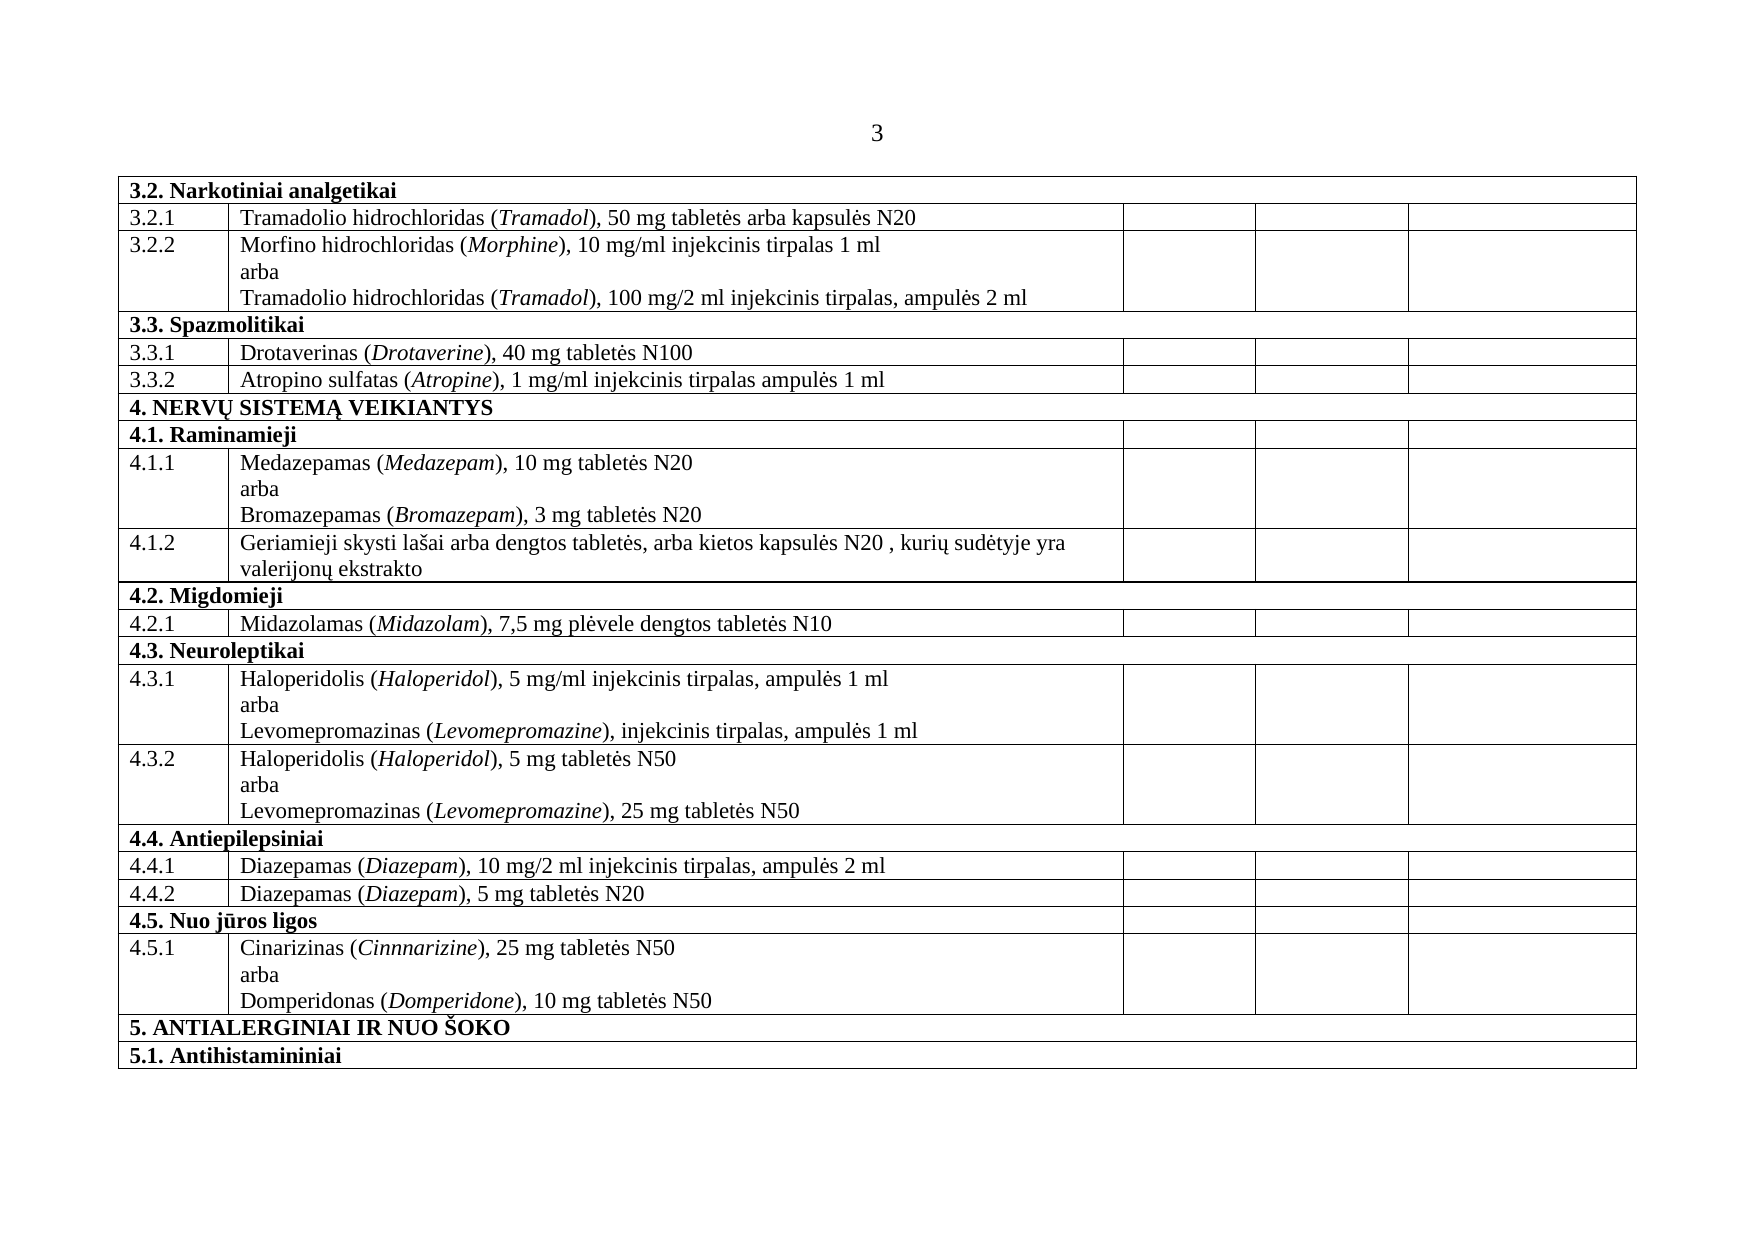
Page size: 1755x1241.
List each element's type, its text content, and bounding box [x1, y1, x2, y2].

table_cell 4.3.1 [119, 665, 228, 744]
table_cell 3.3. Spazmolitikai [119, 312, 1636, 338]
table_cell [1124, 366, 1255, 393]
table_cell [1256, 449, 1408, 528]
table_cell [1124, 610, 1255, 636]
table_cell 4. NERVŲ SISTEMĄ VEIKIANTYS [119, 394, 1636, 420]
table_cell [1124, 852, 1255, 878]
table_cell [1124, 665, 1255, 744]
table_cell [1409, 934, 1636, 1013]
table_cell 4.3. Neuroleptikai [119, 637, 1636, 663]
table_cell Diazepamas (Diazepam), 5 mg tabletės N20 [229, 880, 1123, 906]
table_cell [1409, 529, 1636, 581]
table_cell [1256, 934, 1408, 1013]
table_cell [1124, 934, 1255, 1013]
table_cell [1256, 204, 1408, 230]
table_cell [1124, 204, 1255, 230]
table_cell 3.2.1 [119, 204, 228, 230]
table_cell [1256, 852, 1408, 878]
table_cell Haloperidolis (Haloperidol), 5 mg/ml injekcinis tirpalas, ampulės 1 ml arba Levomepromazinas (Levomepromazine), injekcinis tirpalas, ampulės 1 ml [229, 665, 1123, 744]
table_cell [1409, 339, 1636, 365]
table_cell 4.5. Nuo jūros ligos [119, 907, 1123, 933]
table_cell Geriamieji skysti lašai arba dengtos tabletės, arba kietos kapsulės N20 , kurių sudėtyje yra valerijonų ekstrakto [229, 529, 1123, 581]
table_cell [1124, 907, 1255, 933]
table_cell Tramadolio hidrochloridas (Tramadol), 50 mg tabletės arba kapsulės N20 [229, 204, 1123, 230]
table_cell 3.3.1 [119, 339, 228, 365]
table_cell 4.4.2 [119, 880, 228, 906]
table_cell Midazolamas (Midazolam), 7,5 mg plėvele dengtos tabletės N10 [229, 610, 1123, 636]
table_cell [1409, 449, 1636, 528]
table_cell [1124, 745, 1255, 824]
table_cell Cinarizinas (Cinnnarizine), 25 mg tabletės N50 arba Domperidonas (Domperidone), 10 mg tabletės N50 [229, 934, 1123, 1013]
table_cell [1256, 880, 1408, 906]
table_cell [1409, 421, 1636, 447]
table_cell [1256, 907, 1408, 933]
table_cell 3.2. Narkotiniai analgetikai [119, 177, 1636, 203]
table_cell 4.4. Antiepilepsiniai [119, 825, 1636, 851]
table_cell Morfino hidrochloridas (Morphine), 10 mg/ml injekcinis tirpalas 1 ml arba Tramadolio hidrochloridas (Tramadol), 100 mg/2 ml injekcinis tirpalas, ampulės 2 ml [229, 231, 1123, 311]
table_cell [1409, 907, 1636, 933]
table_cell [1409, 366, 1636, 393]
table_cell [1409, 852, 1636, 878]
table_cell [1256, 231, 1408, 311]
table_cell Diazepamas (Diazepam), 10 mg/2 ml injekcinis tirpalas, ampulės 2 ml [229, 852, 1123, 878]
table_cell [1409, 745, 1636, 824]
table_cell [1409, 231, 1636, 311]
table_cell 5. ANTIALERGINIAI IR NUO ŠOKO [119, 1015, 1636, 1041]
table_cell [1256, 339, 1408, 365]
table_cell 4.3.2 [119, 745, 228, 824]
table_cell [1256, 366, 1408, 393]
table_cell [1256, 610, 1408, 636]
table_cell 4.2. Migdomieji [119, 583, 1636, 609]
table_cell [1124, 880, 1255, 906]
table_cell [1256, 421, 1408, 447]
table_cell 3.2.2 [119, 231, 228, 311]
table_cell [1256, 745, 1408, 824]
table_cell [1124, 449, 1255, 528]
table_cell [1409, 880, 1636, 906]
table_cell 4.1.2 [119, 529, 228, 581]
table_cell [1256, 665, 1408, 744]
table_cell 4.1. Raminamieji [119, 421, 1123, 447]
table_cell 3.3.2 [119, 366, 228, 393]
table_cell [1124, 231, 1255, 311]
table_cell [1409, 204, 1636, 230]
table_cell Atropino sulfatas (Atropine), 1 mg/ml injekcinis tirpalas ampulės 1 ml [229, 366, 1123, 393]
table_cell Drotaverinas (Drotaverine), 40 mg tabletės N100 [229, 339, 1123, 365]
table_cell 4.1.1 [119, 449, 228, 528]
table_cell 4.2.1 [119, 610, 228, 636]
table_cell [1256, 529, 1408, 581]
table_cell [1409, 665, 1636, 744]
table_cell 5.1. Antihistamininiai [119, 1042, 1636, 1068]
table_cell 4.4.1 [119, 852, 228, 878]
table_cell [1124, 339, 1255, 365]
table_cell [1409, 610, 1636, 636]
table_cell 4.5.1 [119, 934, 228, 1013]
table_cell Haloperidolis (Haloperidol), 5 mg tabletės N50 arba Levomepromazinas (Levomepromazine), 25 mg tabletės N50 [229, 745, 1123, 824]
table_cell [1124, 529, 1255, 581]
table_cell [1124, 421, 1255, 447]
table_cell Medazepamas (Medazepam), 10 mg tabletės N20 arba Bromazepamas (Bromazepam), 3 mg tabletės N20 [229, 449, 1123, 528]
